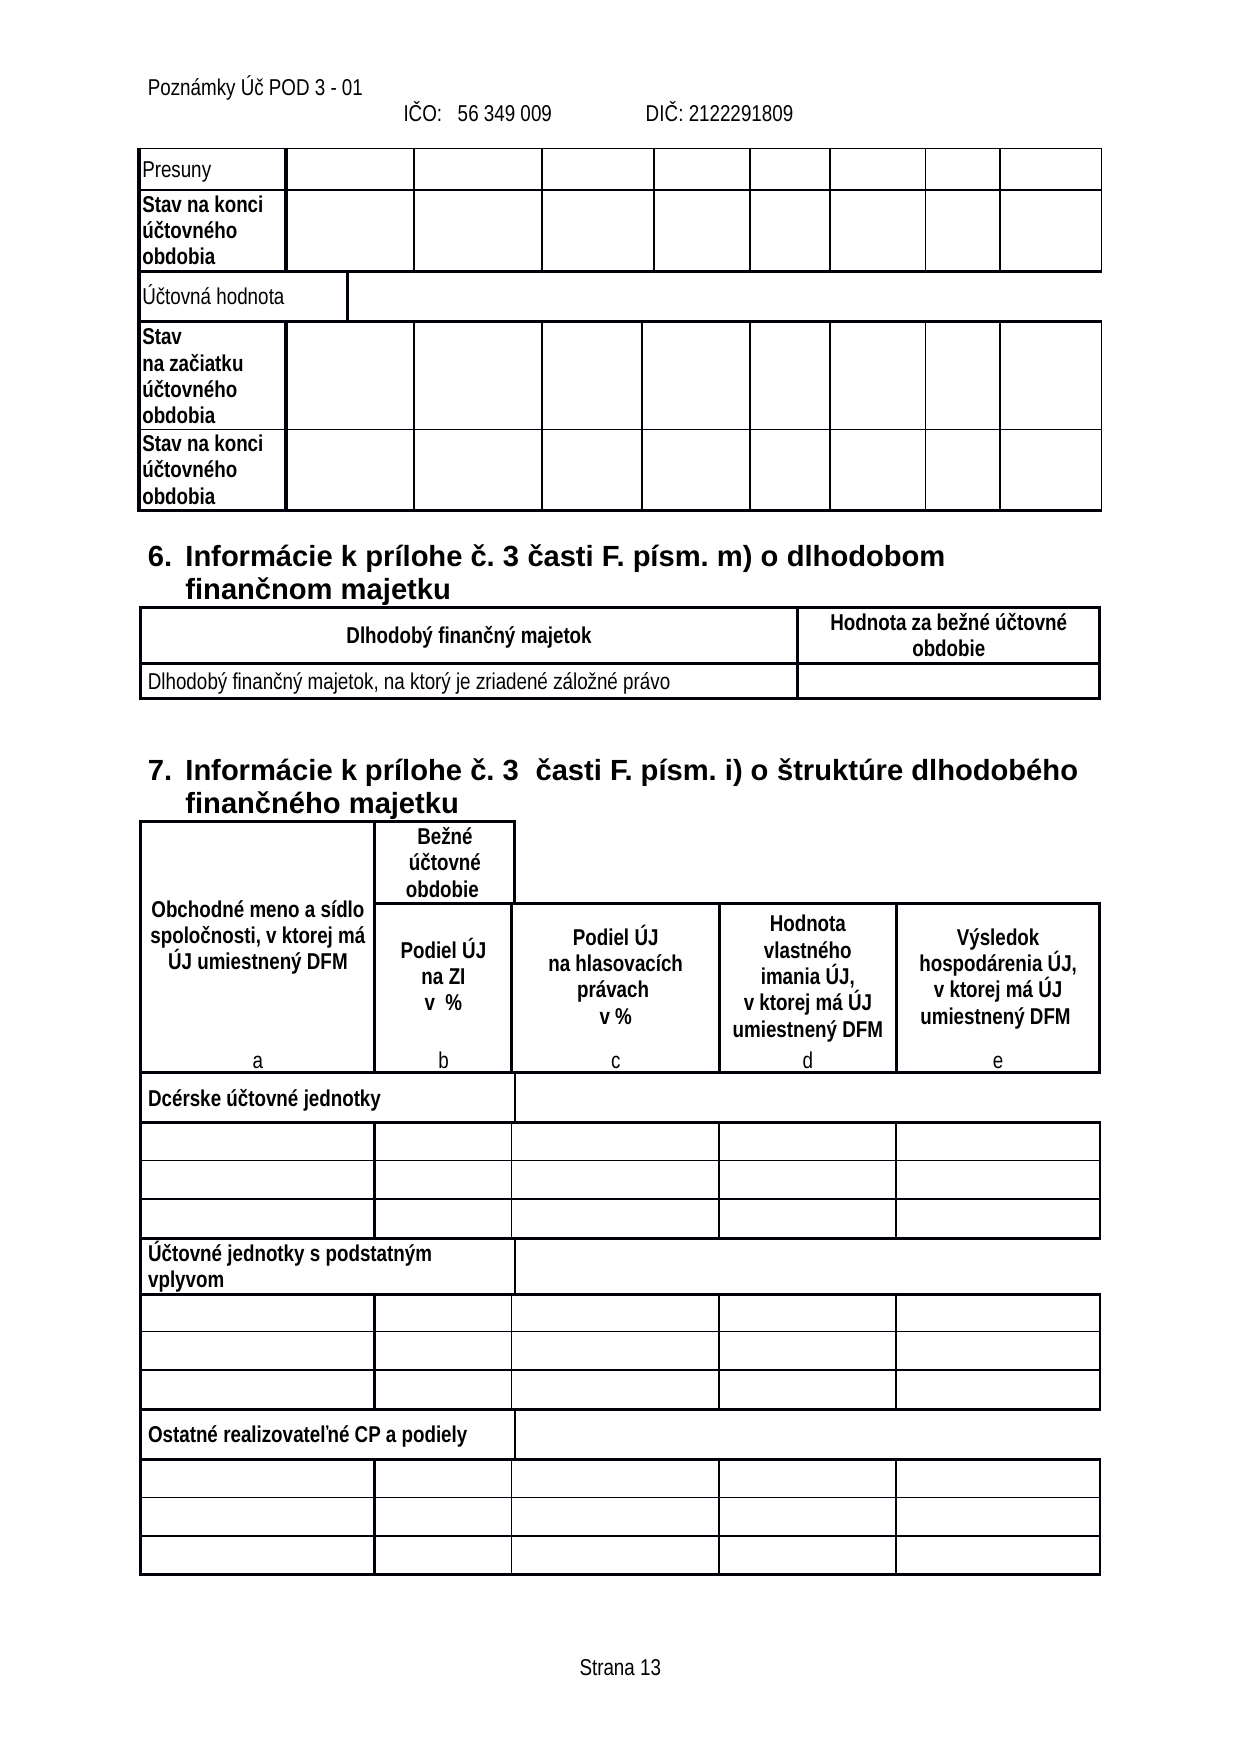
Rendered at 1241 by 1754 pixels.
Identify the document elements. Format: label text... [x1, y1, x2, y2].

table_cell [1001, 149, 1101, 189]
table_cell [376, 1461, 511, 1496]
table_cell [142, 1200, 373, 1237]
title Informácie k prílohe č. 3 časti F. písm. i) o štruktúre dlhodobého finančného majetku [148, 753, 1092, 820]
table_cell [142, 1124, 373, 1160]
table_cell [926, 191, 999, 270]
table_cell [376, 1161, 511, 1198]
table_cell [751, 191, 829, 270]
table_cell [751, 430, 829, 509]
table_cell [415, 323, 541, 428]
table_cell [142, 1461, 373, 1496]
table_cell [142, 1296, 373, 1331]
table_cell [142, 1332, 373, 1369]
table_cell [142, 1161, 373, 1198]
table_cell [720, 1498, 895, 1535]
table_header Hodnota za bežné účtovné obdobie [799, 609, 1098, 662]
table_cell a [142, 1047, 373, 1071]
table_cell [897, 1332, 1099, 1369]
table_cell Účtovné jednotky s podstatným vplyvom [142, 1240, 514, 1292]
table_cell [897, 1461, 1099, 1496]
table_cell c [513, 1047, 718, 1071]
table_cell [897, 1296, 1099, 1331]
table_cell [720, 1296, 895, 1331]
table_cell b [376, 1047, 510, 1071]
table_cell [512, 1161, 718, 1198]
table_cell Výsledok hospodárenia ÚJ, v ktorej má ÚJ umiestnený DFM [898, 905, 1098, 1047]
table_cell [142, 1537, 373, 1573]
table_cell [543, 430, 641, 509]
table_cell [512, 1200, 718, 1237]
table_cell [643, 323, 749, 428]
table_cell Ostatné realizovateľné CP a podiely [142, 1411, 514, 1458]
table_cell [415, 430, 541, 509]
table_cell [415, 191, 541, 270]
table_cell [720, 1200, 895, 1237]
table_cell [720, 1124, 895, 1160]
table_cell [376, 1537, 511, 1573]
table_cell [897, 1371, 1099, 1408]
table_cell Podiel ÚJ na hlasovacích právach v % [513, 905, 718, 1047]
table_cell [512, 1296, 718, 1331]
table_cell [720, 1332, 895, 1369]
table_cell Stav na začiatku účtovného obdobia [141, 323, 284, 428]
title Informácie k prílohe č. 3 časti F. písm. m) o dlhodobom finančnom majetku [148, 539, 1092, 606]
table_cell [799, 665, 1098, 697]
table_cell [926, 149, 999, 189]
table_cell [543, 191, 653, 270]
table_cell Dcérske účtovné jednotky [142, 1074, 514, 1121]
table_cell [897, 1161, 1099, 1198]
table_cell [897, 1124, 1099, 1160]
table_cell [1001, 191, 1101, 270]
table_cell e [898, 1047, 1098, 1071]
table_cell [512, 1332, 718, 1369]
table_cell [720, 1371, 895, 1408]
table_header Bežné účtovné obdobie [376, 823, 513, 902]
table_cell [288, 430, 413, 509]
table_cell [142, 1371, 373, 1408]
table_cell Stav na konci účtovného obdobia [141, 191, 284, 270]
table_header Dlhodobý finančný majetok [142, 609, 796, 662]
table_cell [831, 191, 925, 270]
table_cell [288, 323, 413, 428]
table_cell [720, 1461, 895, 1496]
table_cell [512, 1371, 718, 1408]
table_cell [376, 1200, 511, 1237]
table_cell [643, 430, 749, 509]
table_cell Stav na konci účtovného obdobia [141, 430, 284, 509]
table_header Obchodné meno a sídlo spoločnosti, v ktorej má ÚJ umiestnený DFM [142, 823, 373, 1047]
table_cell [376, 1124, 511, 1160]
table_cell [543, 323, 641, 428]
table_cell Hodnota vlastného imania ÚJ, v ktorej má ÚJ umiestnený DFM [721, 905, 895, 1047]
table_cell [1001, 323, 1101, 428]
table_cell [1001, 430, 1101, 509]
table_cell [831, 430, 925, 509]
table_cell [831, 323, 925, 428]
table_cell [512, 1498, 718, 1535]
table_cell [512, 1124, 718, 1160]
table_cell [897, 1498, 1099, 1535]
table_cell Presuny [141, 149, 284, 189]
table_cell [288, 149, 413, 189]
table_cell [655, 191, 749, 270]
table_cell [376, 1332, 511, 1369]
table_cell Podiel ÚJ na ZI v % [376, 905, 510, 1047]
table_cell [926, 430, 999, 509]
table_cell [288, 191, 413, 270]
table_cell Účtovná hodnota [141, 273, 346, 320]
table_cell d [721, 1047, 895, 1071]
table_cell [720, 1161, 895, 1198]
table_cell [751, 323, 829, 428]
table_cell [142, 1498, 373, 1535]
table_cell [512, 1461, 718, 1496]
table_cell [926, 323, 999, 428]
table_cell [543, 149, 653, 189]
table_cell [376, 1296, 511, 1331]
table_cell [720, 1537, 895, 1573]
table_cell [831, 149, 925, 189]
table_cell [751, 149, 829, 189]
table_cell Dlhodobý finančný majetok, na ktorý je zriadené záložné právo [142, 665, 796, 697]
table_cell [655, 149, 749, 189]
table_cell [376, 1371, 511, 1408]
table_cell [376, 1498, 511, 1535]
table_cell [512, 1537, 718, 1573]
table_cell [897, 1537, 1099, 1573]
table_cell [897, 1200, 1099, 1237]
table_cell [415, 149, 541, 189]
